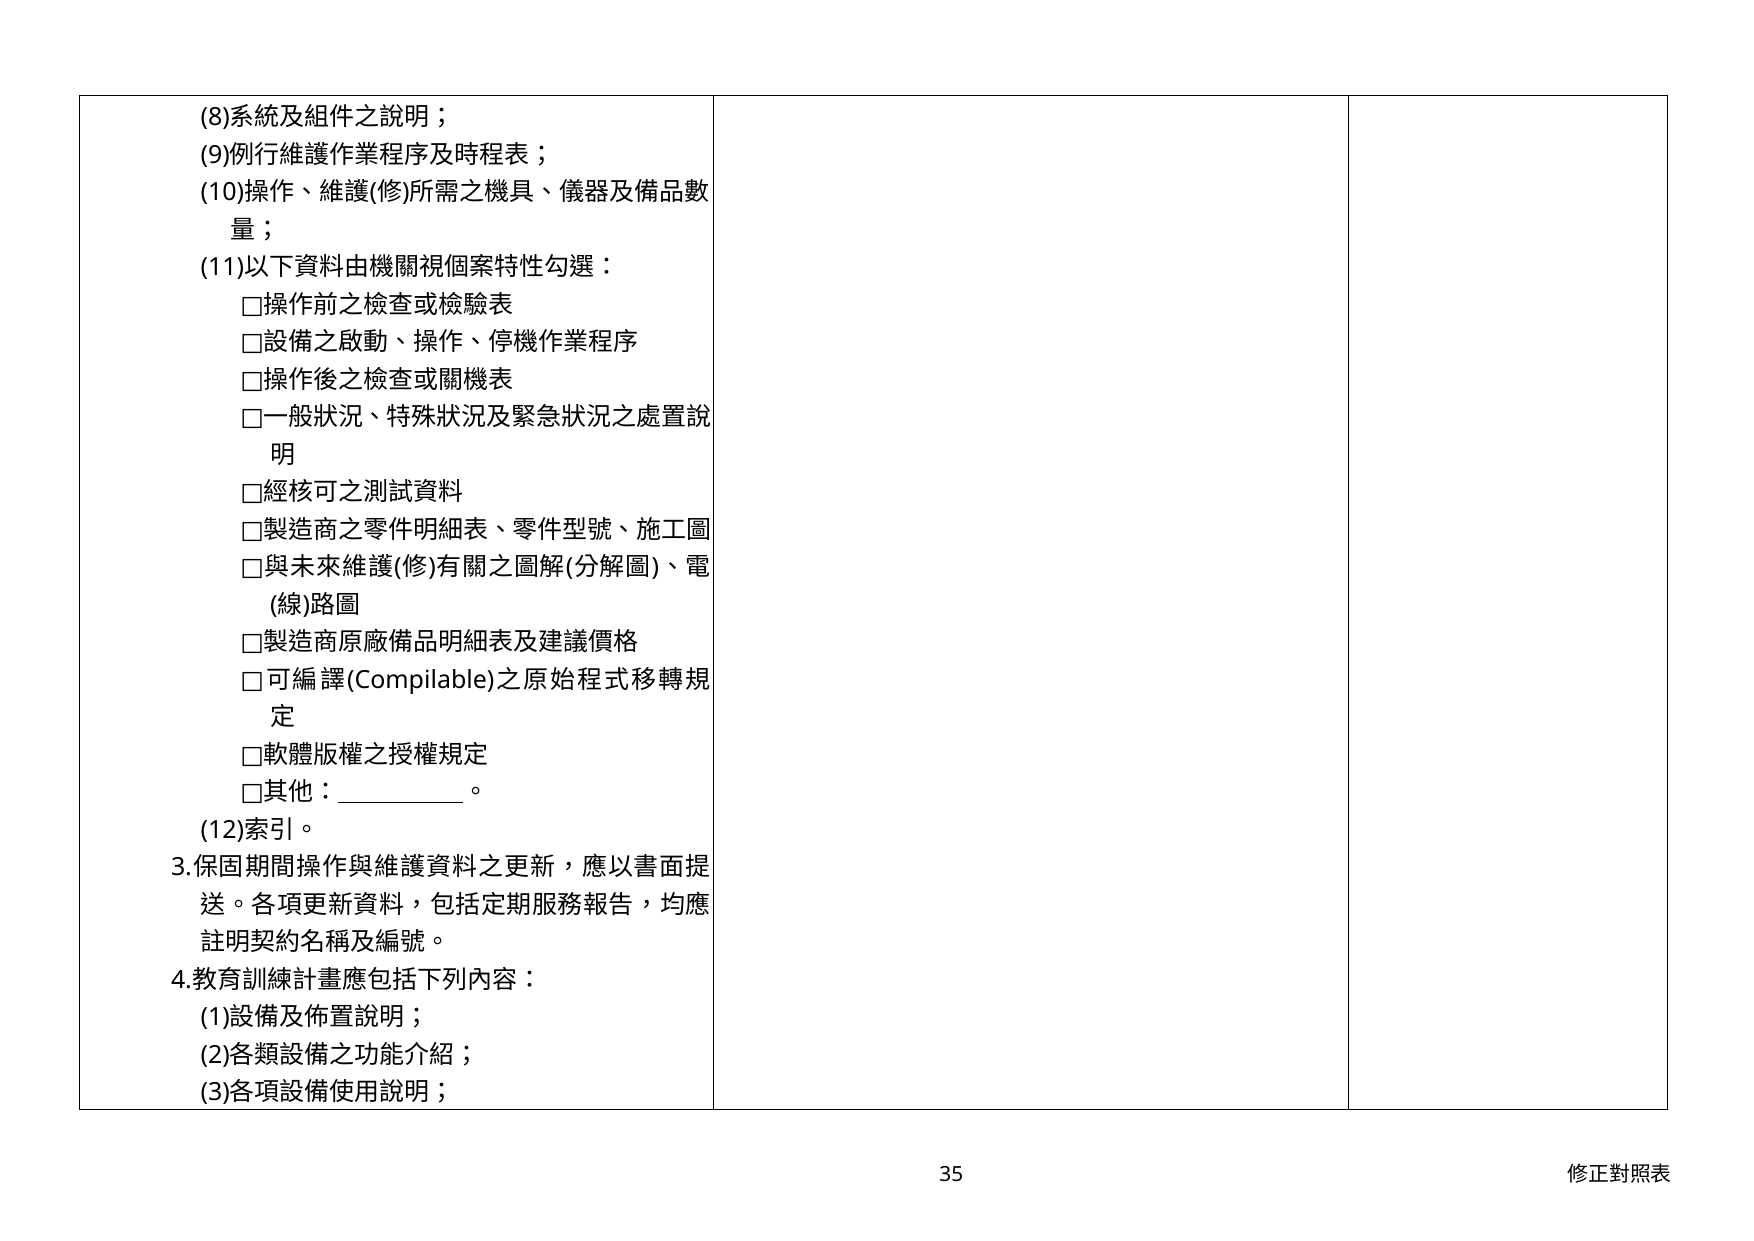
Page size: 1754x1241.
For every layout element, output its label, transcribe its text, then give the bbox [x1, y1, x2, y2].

table_cell [1349, 96, 1667, 1109]
table_cell [714, 96, 1348, 1109]
table_cell (8)系統及組件之說明； (9)例行維護作業程序及時程表； (10)操作、維護(修)所需之機具、儀器及備品數量； (11)以下資料由機關視個案特性勾選： □操作前之檢查或檢驗表 □設備之啟動、操作、停機作業程序 □操作後之檢查或關機表 □一般狀況、特殊狀況及緊急狀況之處置說明 □經核可之測試資料 □製造商之零件明細表、零件型號、施工圖 □與未來維護(修)有關之圖解(分解圖)、電(線)路圖 □製造商原廠備品明細表及建議價格 □可編譯(Compilable)之原始程式移轉規定 □軟體版權之授權規定 □其他：＿＿＿＿＿。 (12)索引。 3.保固期間操作與維護資料之更新，應以書面提送。各項更新資料，包括定期服務報告，均應註明契約名稱及編號。 4.教育訓練計畫應包括下列內容： (1)設備及佈置說明； (2)各類設備之功能介紹； (3)各項設備使用說明； [80, 96, 713, 1109]
